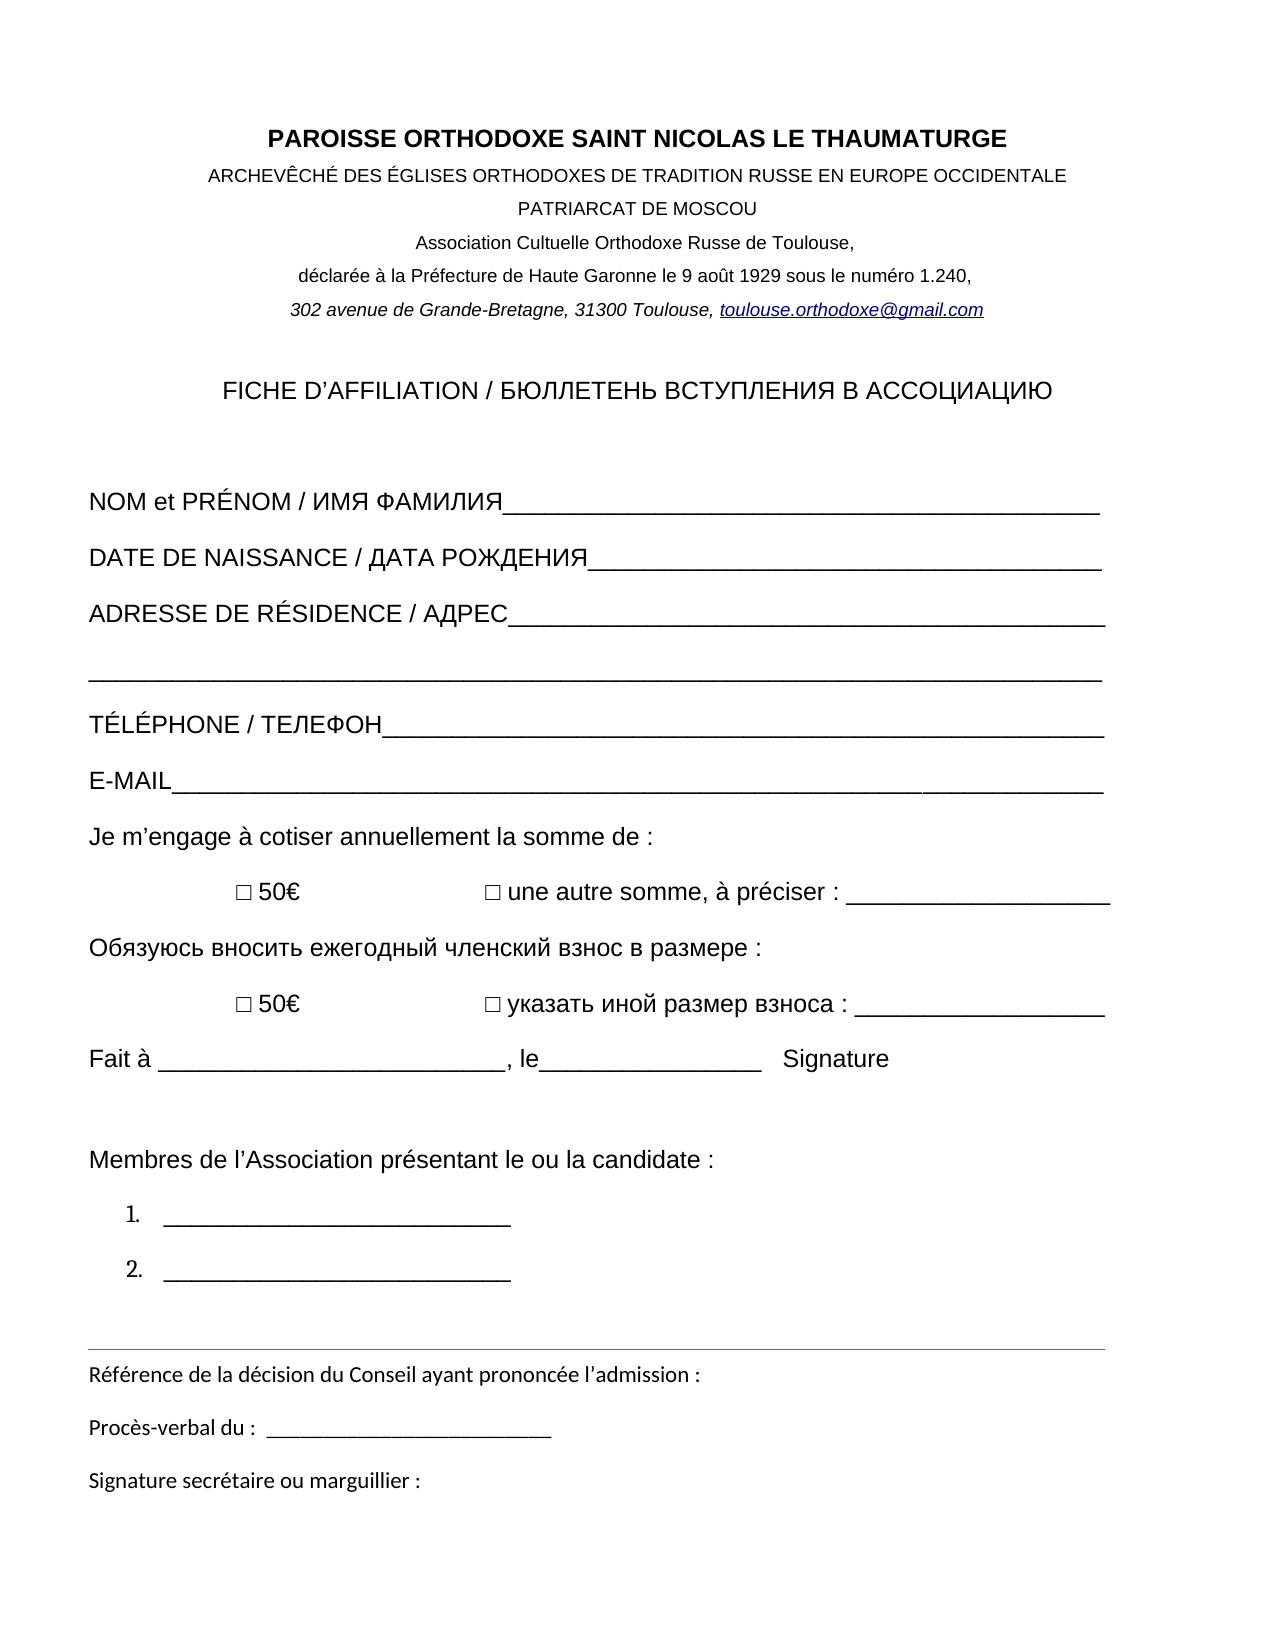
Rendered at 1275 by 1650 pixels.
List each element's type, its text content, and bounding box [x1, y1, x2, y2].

text _________________________________________________________________________ [88, 654, 1186, 683]
text Association Cultuelle Orthodoxe Russe de Toulouse, [88, 232, 1186, 253]
text Обязуюсь вносить ежегодный членский взнос в размере : [88, 933, 1186, 962]
text FICHE D’AFFILIATION / БЮЛЛЕТЕНЬ ВСТУПЛЕНИЯ В АССОЦИАЦИЮ [88, 376, 1186, 404]
text 302 avenue de Grande-Bretagne, 31300 Toulouse, toulouse.orthodoxe@gmail.com [88, 298, 1186, 320]
text □ 50€ □ une autre somme, à préciser : ___________________ [88, 877, 1186, 906]
text E-MAIL___________________________________________________________________ [88, 766, 1186, 794]
text Référence de la décision du Conseil ayant prononcée l’admission : [88, 1360, 1186, 1388]
text DATE DE NAISSANCE / ДАТА РОЖДЕНИЯ_____________________________________ [88, 543, 1186, 572]
text ARCHEVÊCHÉ DES ÉGLISES ORTHODOXES DE TRADITION RUSSE EN EUROPE OCCIDENTALE [88, 165, 1186, 186]
text ADRESSE DE RÉSIDENCE / АДРЕС___________________________________________ [88, 598, 1186, 627]
text Signature secrétaire ou marguillier : [88, 1466, 1186, 1494]
text déclarée à la Préfecture de Haute Garonne le 9 août 1929 sous le numéro 1.240, [88, 265, 1186, 287]
text Procès-verbal du : _________________________ [88, 1413, 1186, 1441]
text □ 50€ □ указать иной размер взноса : __________________ [88, 989, 1186, 1017]
text Membres de l’Association présentant le ou la candidate : [88, 1146, 1186, 1174]
text PAROISSE ORTHODOXE SAINT NICOLAS LE THAUMATURGE [88, 124, 1186, 153]
list _________________________ [126, 1199, 1186, 1229]
text NOM et PRÉNOM / ИМЯ ФАМИЛИЯ___________________________________________ [88, 487, 1186, 516]
list _________________________ [126, 1254, 1186, 1284]
text Fait à _________________________, le________________ Signature [88, 1044, 1186, 1073]
text TÉLÉPHONE / ТЕЛЕФОН____________________________________________________ [88, 710, 1186, 739]
text PATRIARCAT DE MOSCOU [88, 198, 1186, 220]
text Je m’engage à cotiser annuellement la somme de : [88, 821, 1186, 850]
